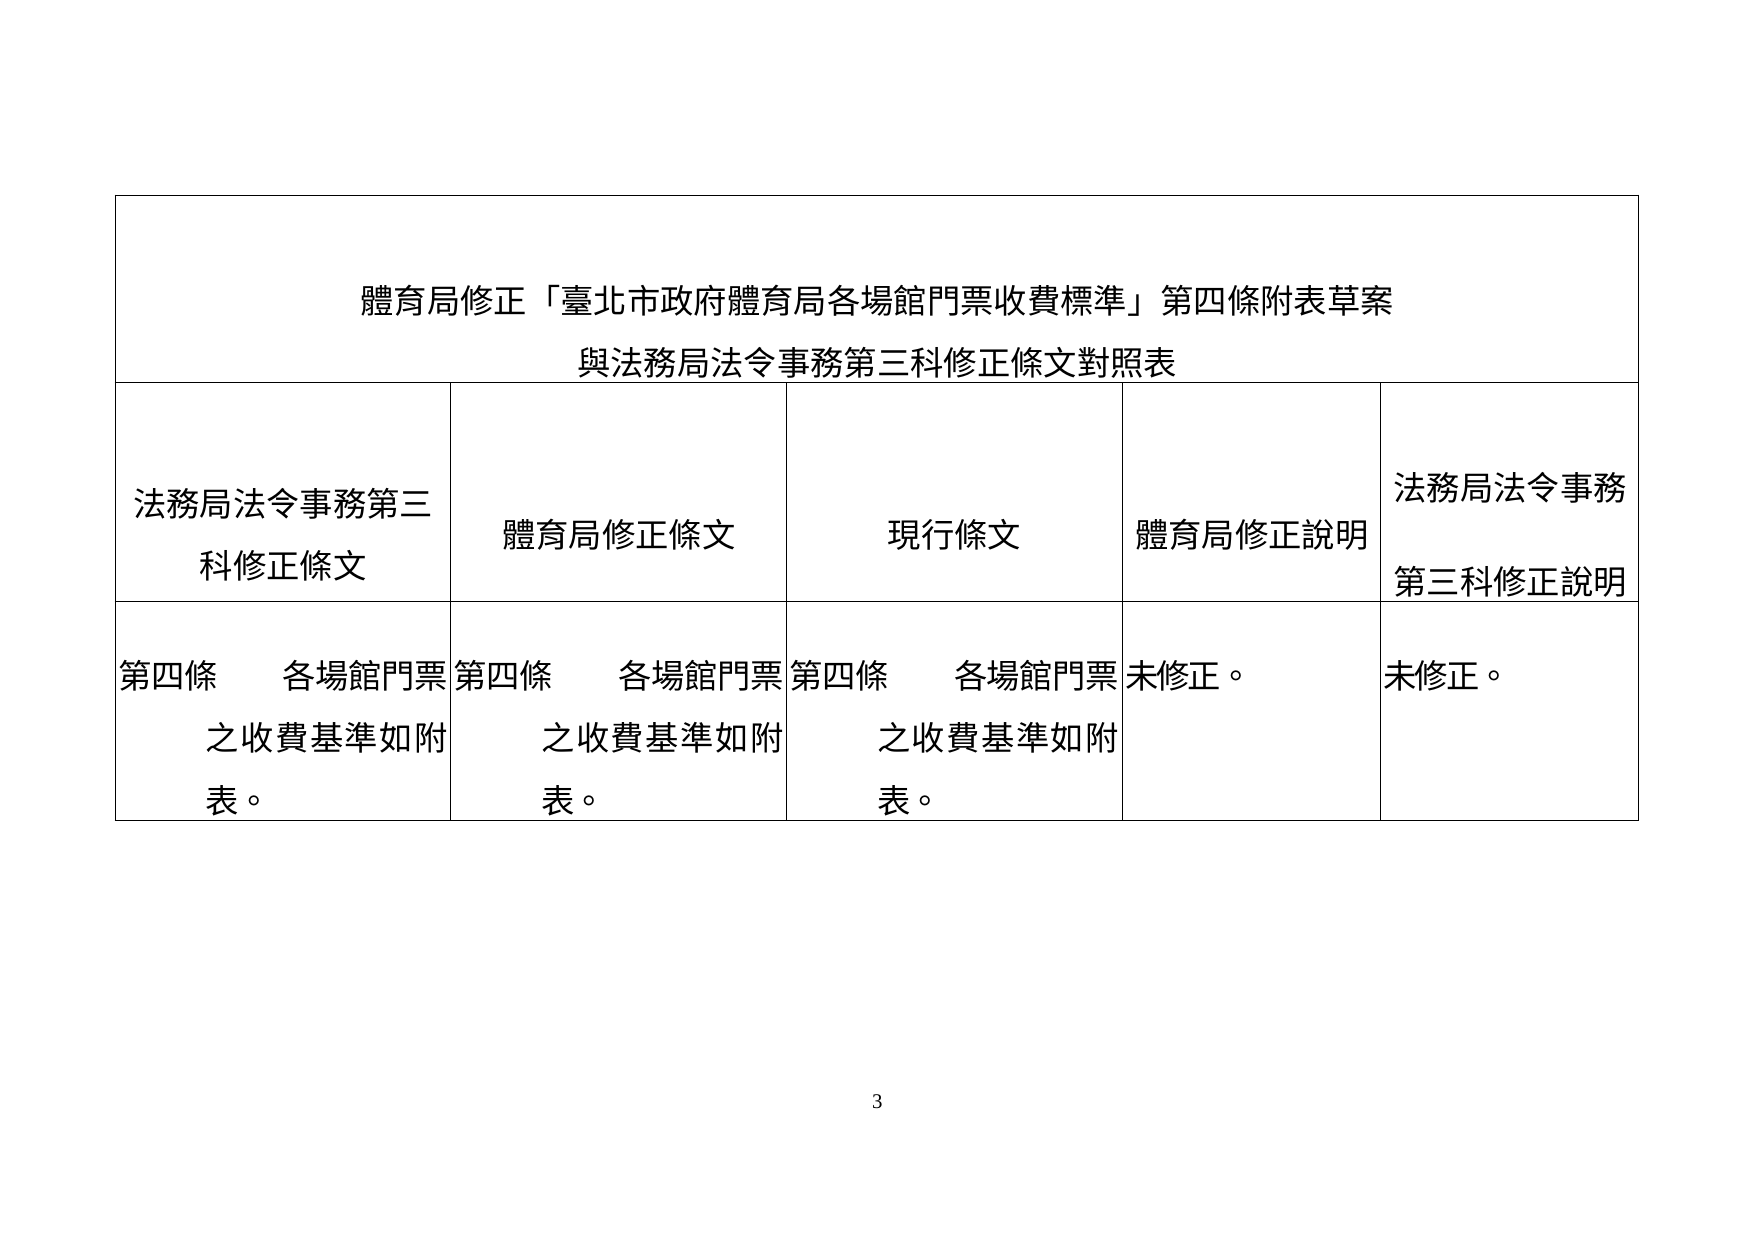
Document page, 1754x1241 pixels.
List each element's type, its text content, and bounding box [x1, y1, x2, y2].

table_cell 未修正。 [1123, 602, 1380, 819]
table_cell 第四條 各場館門票之收費基準如附表。 [787, 602, 1122, 819]
table_cell 第四條 各場館門票之收費基準如附表。 [116, 602, 450, 819]
table_cell 法務局法令事務 第三科修正說明 [1381, 383, 1638, 601]
table_cell 體育局修正說明 [1123, 383, 1380, 601]
table_cell 體育局修正條文 [451, 383, 786, 601]
table_cell 第四條 各場館門票之收費基準如附表。 [451, 602, 786, 819]
table_header 體育局修正「臺北市政府體育局各場館門票收費標準」第四條附表草案 與法務局法令事務第三科修正條文對照表 [116, 196, 1638, 382]
table_cell 法務局法令事務第三科修正條文 [116, 383, 450, 601]
table_cell 未修正。 [1381, 602, 1638, 819]
table_cell 現行條文 [787, 383, 1122, 601]
